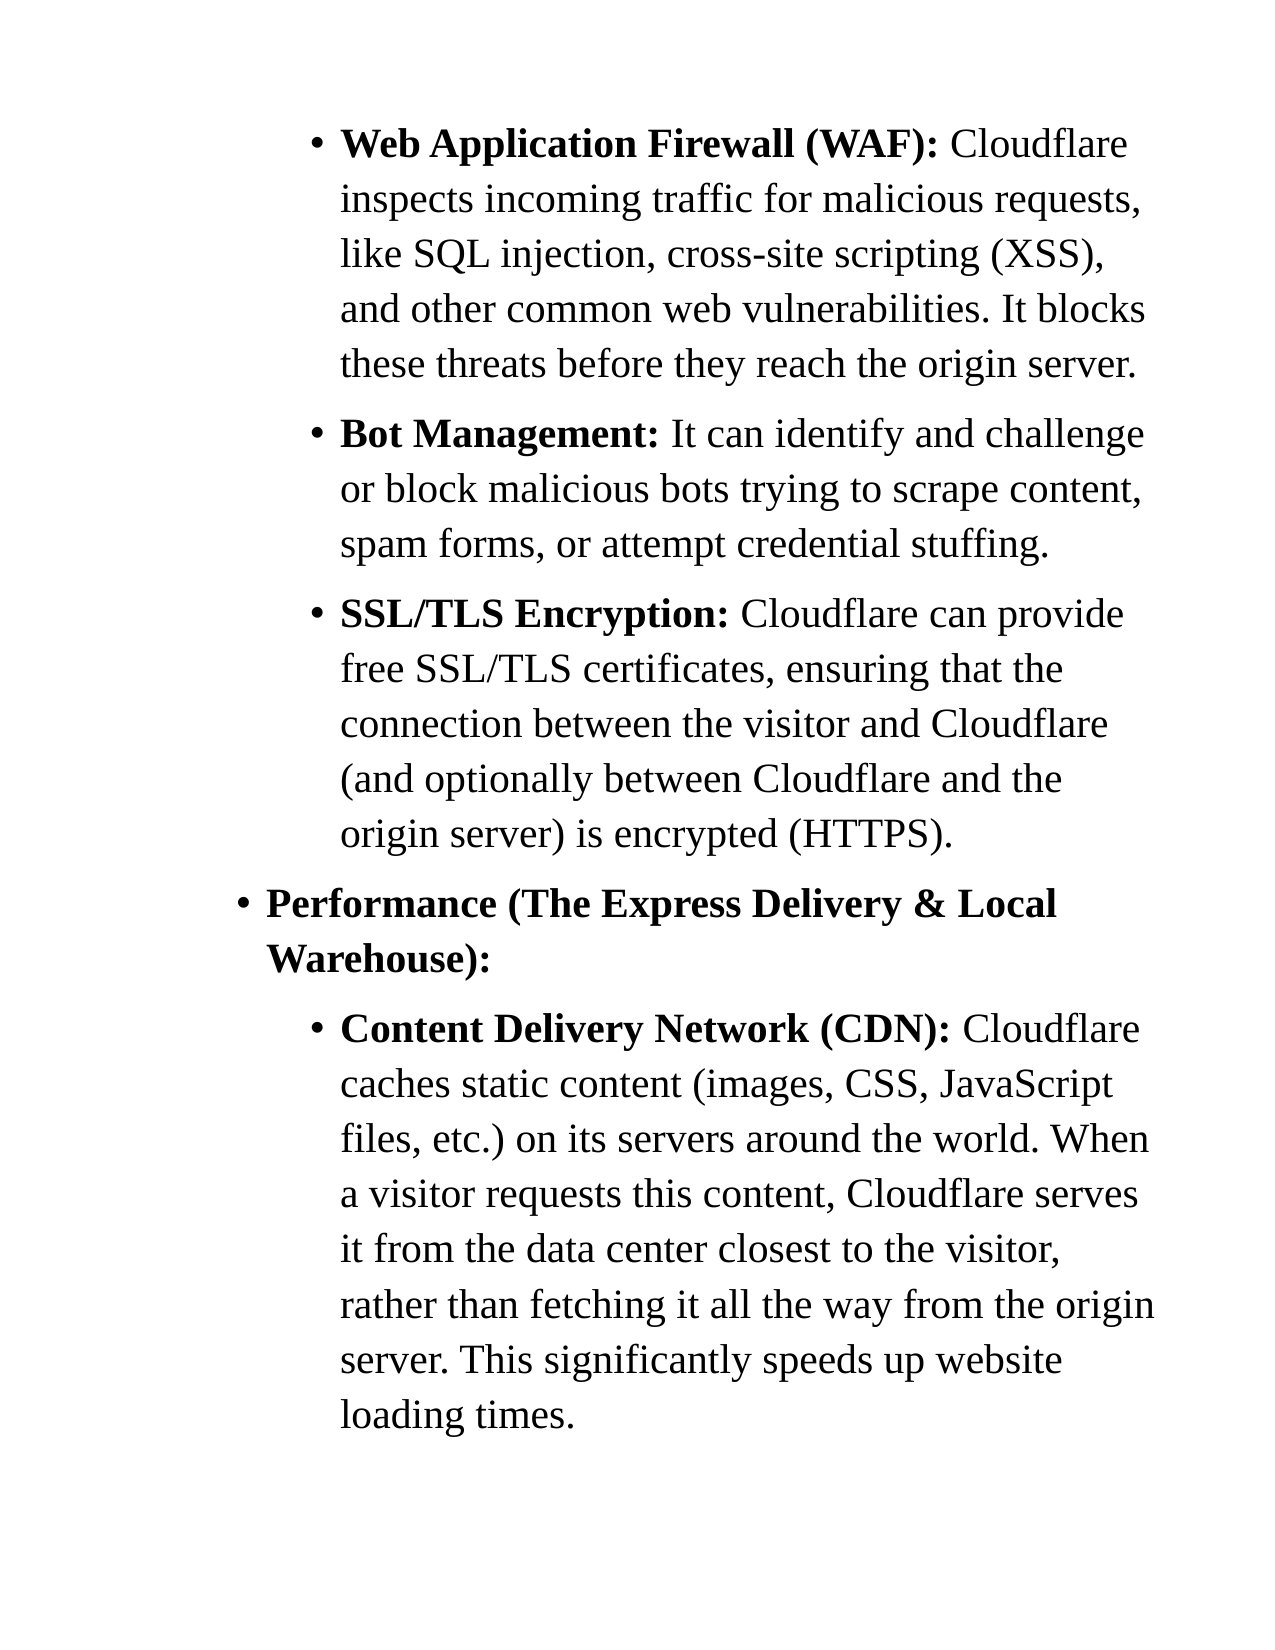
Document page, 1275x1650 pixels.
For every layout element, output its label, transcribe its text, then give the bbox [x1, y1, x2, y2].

list Content Delivery Network (CDN): Cloudflare caches static content (images, CSS, JavaScript files, etc.) on its servers around the world. When a visitor requests this content, Cloudflare serves it from the data center closest to the visitor, rather than fetching it all the way from the origin server. This significantly speeds up website loading times. [310, 1003, 1157, 1437]
list Web Application Firewall (WAF): Cloudflare inspects incoming traffic for malicious requests, like SQL injection, cross-site scripting (XSS), and other common web vulnerabilities. It blocks these threats before they reach the origin server. [310, 118, 1157, 387]
list Performance (The Express Delivery & Local Warehouse): [236, 878, 1157, 982]
list SSL/TLS Encryption: Cloudflare can provide free SSL/TLS certificates, ensuring that the connection between the visitor and Cloudflare (and optionally between Cloudflare and the origin server) is encrypted (HTTPS). [310, 588, 1157, 857]
list Bot Management: It can identify and challenge or block malicious bots trying to scrape content, spam forms, or attempt credential stuffing. [310, 408, 1157, 567]
